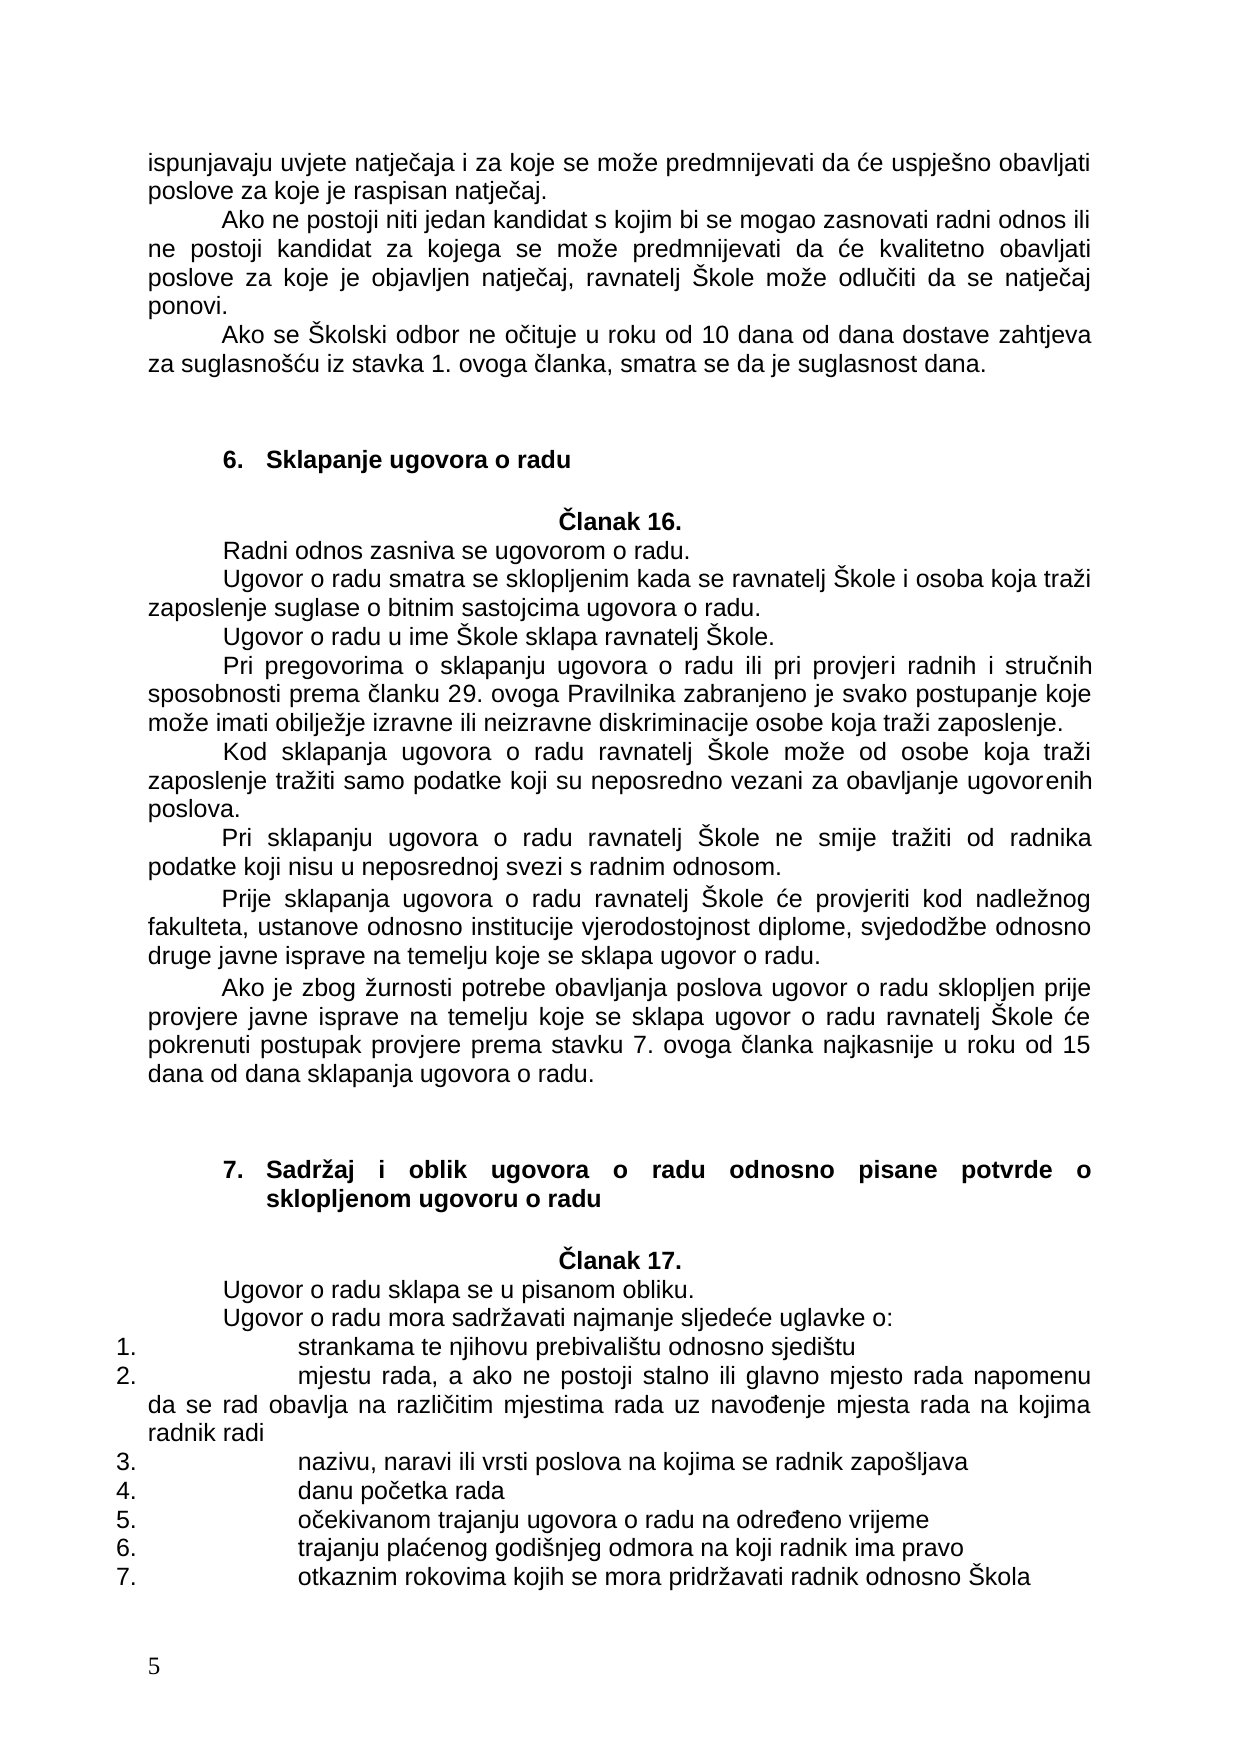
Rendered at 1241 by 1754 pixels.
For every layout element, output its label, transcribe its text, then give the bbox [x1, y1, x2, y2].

text Radni odnos zasniva se ugovorom o radu. [148, 536, 1093, 564]
text Prije sklapanja ugovora o radu ravnatelj Škole će provjeriti kod nadležnog fakulteta, ustanove odnosno institucije vjerodostojnost diplome, svjedodžbe odnosno druge javne isprave na temelju koje se sklapa ugovor o radu. [148, 884, 1093, 970]
text Ugovor o radu u ime Škole sklapa ravnatelj Škole. [148, 622, 1093, 651]
text Ugovor o radu sklapa se u pisanom obliku. [148, 1275, 1093, 1303]
text Pri pregovorima o sklapanju ugovora o radu ili pri provjeri radnih i stručnih sposobnosti prema članku 29. ovoga Pravilnika zabranjeno je svako postupanje koje može imati obilježje izravne ili neizravne diskriminacije osobe koja traži zaposlenje. [148, 651, 1093, 737]
text Pri sklapanju ugovora o radu ravnatelj Škole ne smije tražiti od radnika podatke koji nisu u neposrednoj svezi s radnim odnosom. [148, 823, 1093, 881]
list mjestu rada, a ako ne postoji stalno ili glavno mjesto rada napomenu da se rad obavlja na različitim mjestima rada uz navođenje mjesta rada na kojima radnik radi [116, 1361, 1093, 1447]
list strankama te njihovu prebivalištu odnosno sjedištu [116, 1332, 1093, 1361]
list otkaznim rokovima kojih se mora pridržavati radnik odnosno Škola [116, 1562, 1093, 1591]
text Članak 16. [148, 507, 1093, 536]
text Ako ne postoji niti jedan kandidat s kojim bi se mogao zasnovati radni odnos ili ne postoji kandidat za kojega se može predmnijevati da će kvalitetno obavljati poslove za koje je objavljen natječaj, ravnatelj Škole može odlučiti da se natječaj ponovi. [148, 205, 1093, 320]
list danu početka rada [116, 1476, 1093, 1505]
text Ako se Školski odbor ne očituje u roku od 10 dana od dana dostave zahtjeva za suglasnošću iz stavka 1. ovoga članka, smatra se da je suglasnost dana. [148, 320, 1093, 378]
text Ugovor o radu smatra se sklopljenim kada se ravnatelj Škole i osoba koja traži zaposlenje suglase o bitnim sastojcima ugovora o radu. [148, 564, 1093, 622]
list Sadržaj i oblik ugovora o radu odnosno pisane potvrde o sklopljenom ugovoru o radu [223, 1155, 1093, 1212]
text Članak 17. [148, 1246, 1093, 1275]
list nazivu, naravi ili vrsti poslova na kojima se radnik zapošljava [116, 1447, 1093, 1476]
list očekivanom trajanju ugovora o radu na određeno vrijeme [116, 1505, 1093, 1533]
list Sklapanje ugovora o radu [223, 445, 1093, 473]
list trajanju plaćenog godišnjeg odmora na koji radnik ima pravo [116, 1533, 1093, 1562]
text ispunjavaju uvjete natječaja i za koje se može predmnijevati da će uspješno obavljati poslove za koje je raspisan natječaj. [148, 148, 1093, 205]
text Ako je zbog žurnosti potrebe obavljanja poslova ugovor o radu sklopljen prije provjere javne isprave na temelju koje se sklapa ugovor o radu ravnatelj Škole će pokrenuti postupak provjere prema stavku 7. ovoga članka najkasnije u roku od 15 dana od dana sklapanja ugovora o radu. [148, 973, 1093, 1088]
text Kod sklapanja ugovora o radu ravnatelj Škole može od osobe koja traži zaposlenje tražiti samo podatke koji su neposredno vezani za obavljanje ugovorenih poslova. [148, 737, 1093, 823]
text Ugovor o radu mora sadržavati najmanje sljedeće uglavke o: [148, 1303, 1093, 1332]
